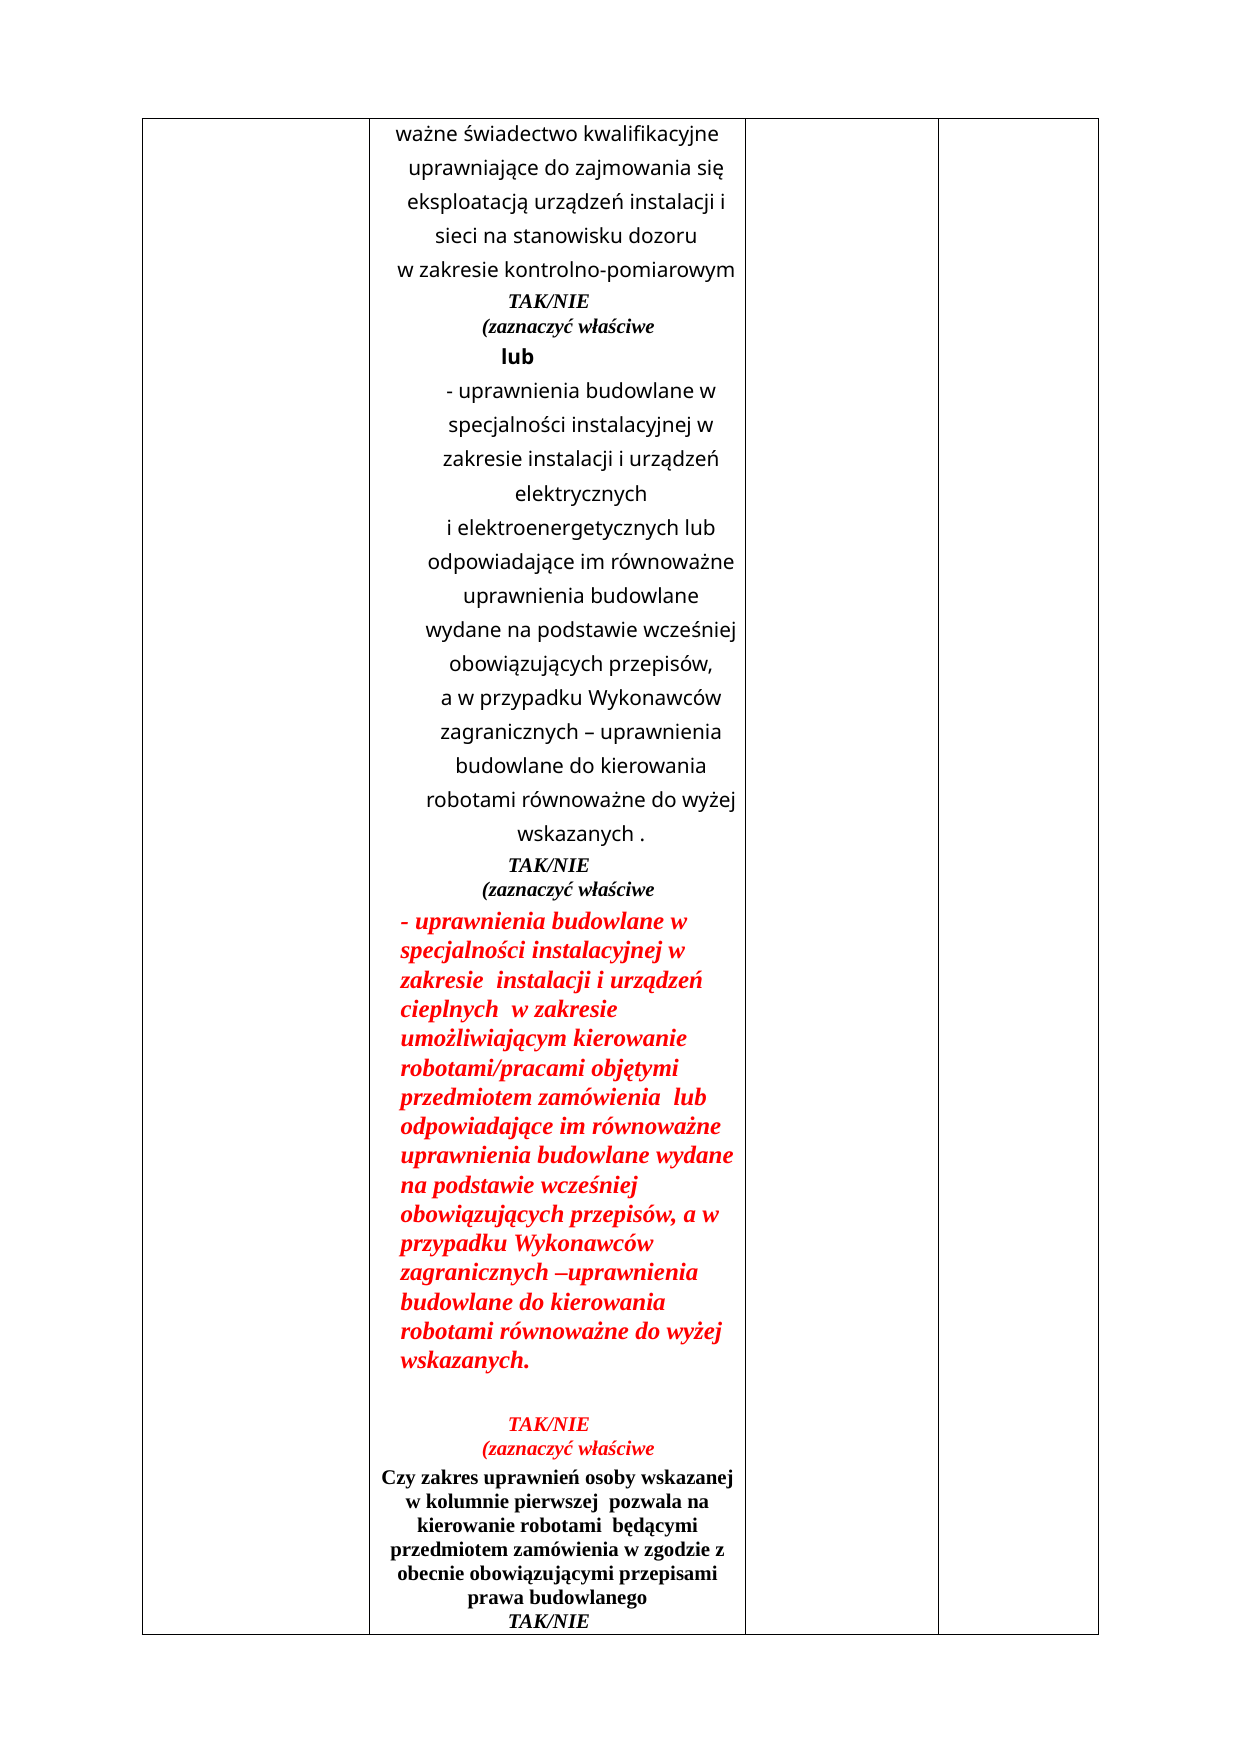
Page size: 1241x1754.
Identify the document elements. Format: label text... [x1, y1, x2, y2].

table_cell [143, 119, 369, 1633]
table_cell ważne świadectwo kwalifikacyjne uprawniające do zajmowania się eksploatacją urządzeń instalacji i sieci na stanowisku dozoru w zakresie kontrolno-pomiarowym TAK/NIE (zaznaczyć właściwe lub - uprawnienia budowlane w specjalności instalacyjnej w zakresie instalacji i urządzeń elektrycznych i elektroenergetycznych lub odpowiadające im równoważne uprawnienia budowlane wydane na podstawie wcześniej obowiązujących przepisów, a w przypadku Wykonawców zagranicznych – uprawnienia budowlane do kierowania robotami równoważne do wyżej wskazanych . TAK/NIE (zaznaczyć właściwe - uprawnienia budowlane w specjalności instalacyjnej w zakresie instalacji i urządzeń cieplnych w zakresie umożliwiającym kierowanie robotami/pracami objętymi przedmiotem zamówienia lub odpowiadające im równoważne uprawnienia budowlane wydane na podstawie wcześniej obowiązujących przepisów, a w przypadku Wykonawców zagranicznych –uprawnienia budowlane do kierowania robotami równoważne do wyżej wskazanych. TAK/NIE (zaznaczyć właściwe Czy zakres uprawnień osoby wskazanej w kolumnie pierwszej pozwala na kierowanie robotami będącymi przedmiotem zamówienia w zgodzie z obecnie obowiązującymi przepisami prawa budowlanego TAK/NIE [370, 119, 745, 1633]
table_cell [939, 119, 1098, 1633]
table_cell [746, 119, 938, 1633]
